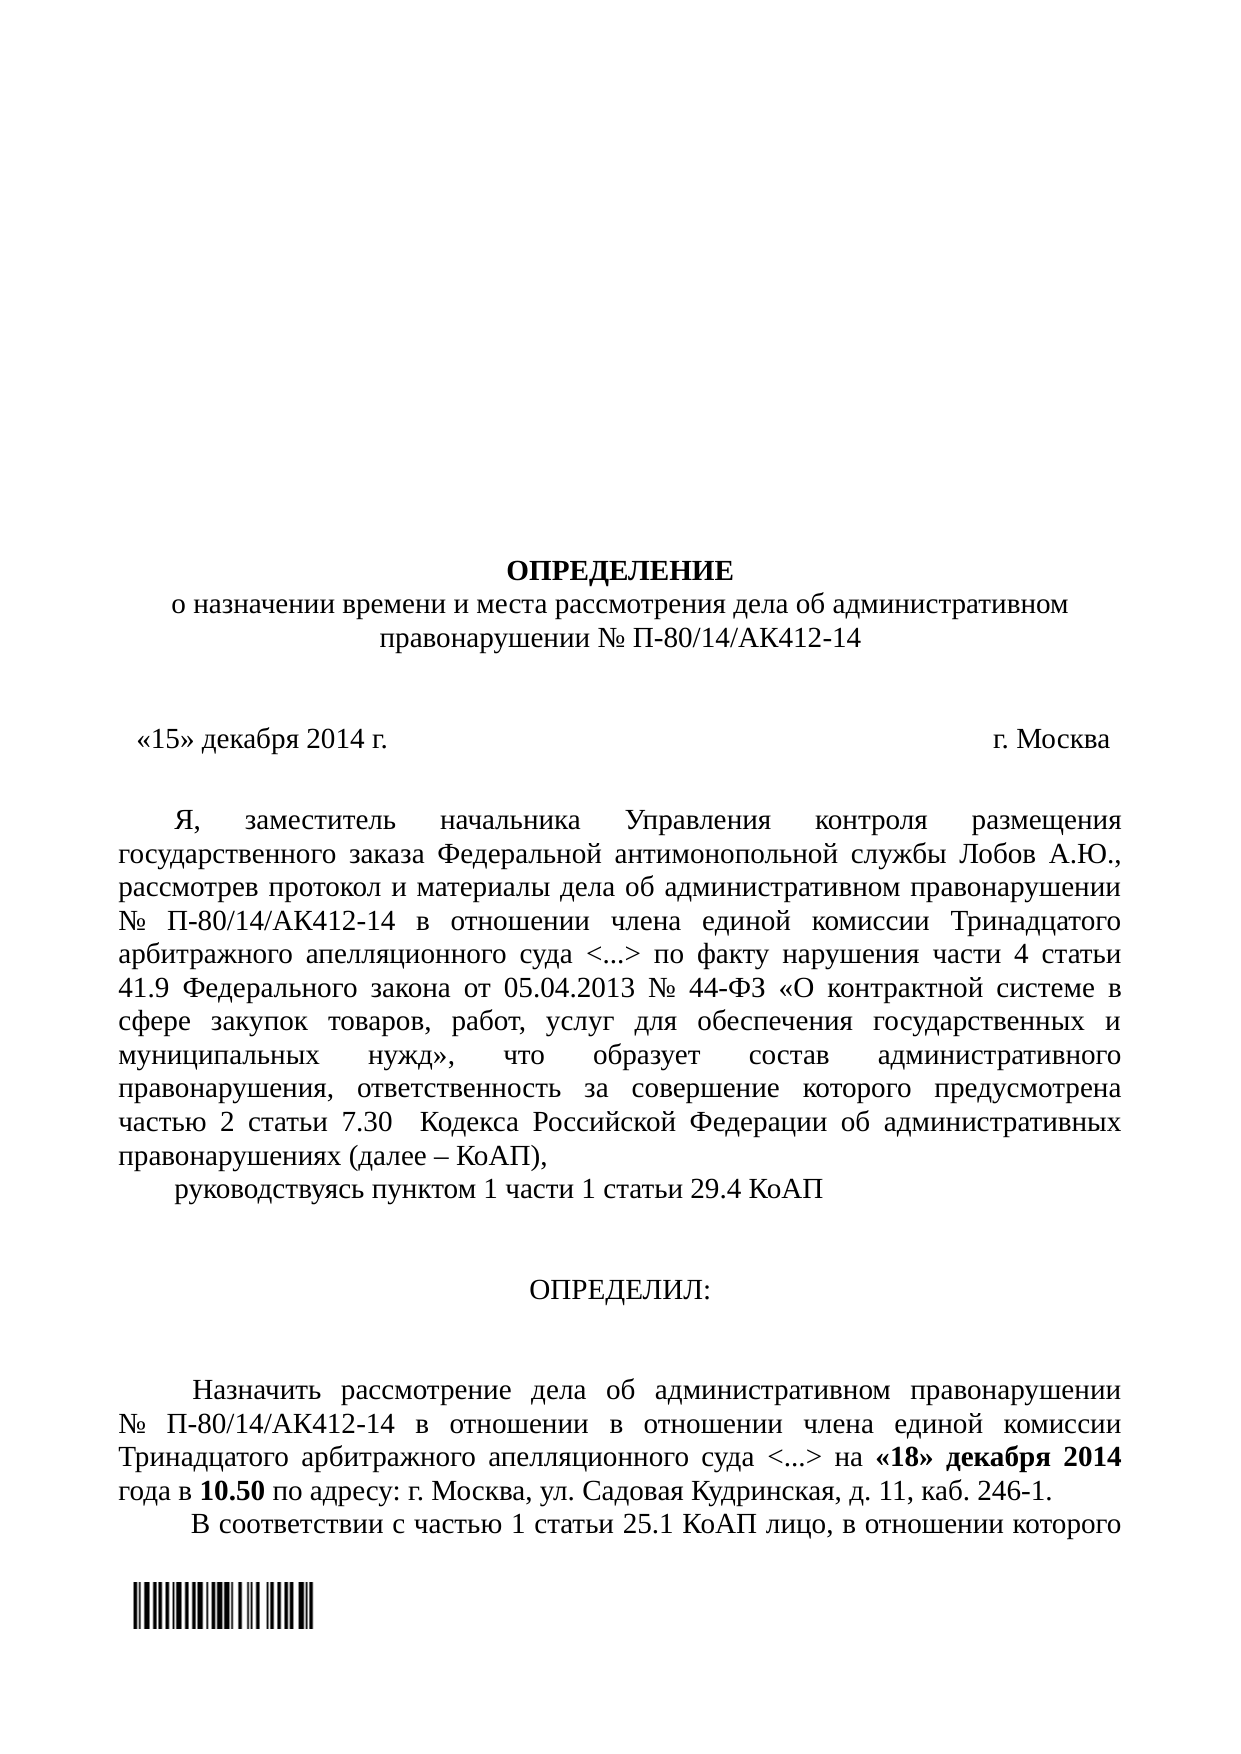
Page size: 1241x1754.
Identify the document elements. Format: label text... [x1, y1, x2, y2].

text о назначении времени и места рассмотрения дела об административном правонарушении № П-80/14/АК412-14 [118, 587, 1122, 654]
text ОПРЕДЕЛЕНИЕ [118, 553, 1122, 587]
picture [118, 1582, 331, 1629]
text Я, заместитель начальника Управления контроля размещения государственного заказа Федеральной антимонопольной службы Лобов А.Ю., рассмотрев протокол и материалы дела об административном правонарушении № П-80/14/АК412-14 в отношении члена единой комиссии Тринадцатого арбитражного апелляционного суда <...> по факту нарушения части 4 статьи 41.9 Федерального закона от 05.04.2013 № 44-ФЗ «О контрактной системе в сфере закупок товаров, работ, услуг для обеспечения государственных и муниципальных нужд», что образует состав административного правонарушения, ответственность за совершение которого предусмотрена частью 2 статьи 7.30 Кодекса Российской Федерации об административных правонарушениях (далее – КоАП), [118, 802, 1122, 1171]
text руководствуясь пунктом 1 части 1 статьи 29.4 КоАП [118, 1171, 1122, 1205]
text Назначить рассмотрение дела об административном правонарушении № П-80/14/АК412-14 в отношении в отношении члена единой комиссии Тринадцатого арбитражного апелляционного суда <...> на «18» декабря 2014 года в 10.50 по адресу: г. Москва, ул. Садовая Кудринская, д. 11, каб. 246-1. [118, 1372, 1122, 1507]
text «15» декабря 2014 г. г. Москва [118, 721, 1122, 754]
text В соответствии с частью 1 статьи 25.1 КоАП лицо, в отношении которого [118, 1507, 1122, 1540]
text ОПРЕДЕЛИЛ: [118, 1272, 1122, 1305]
